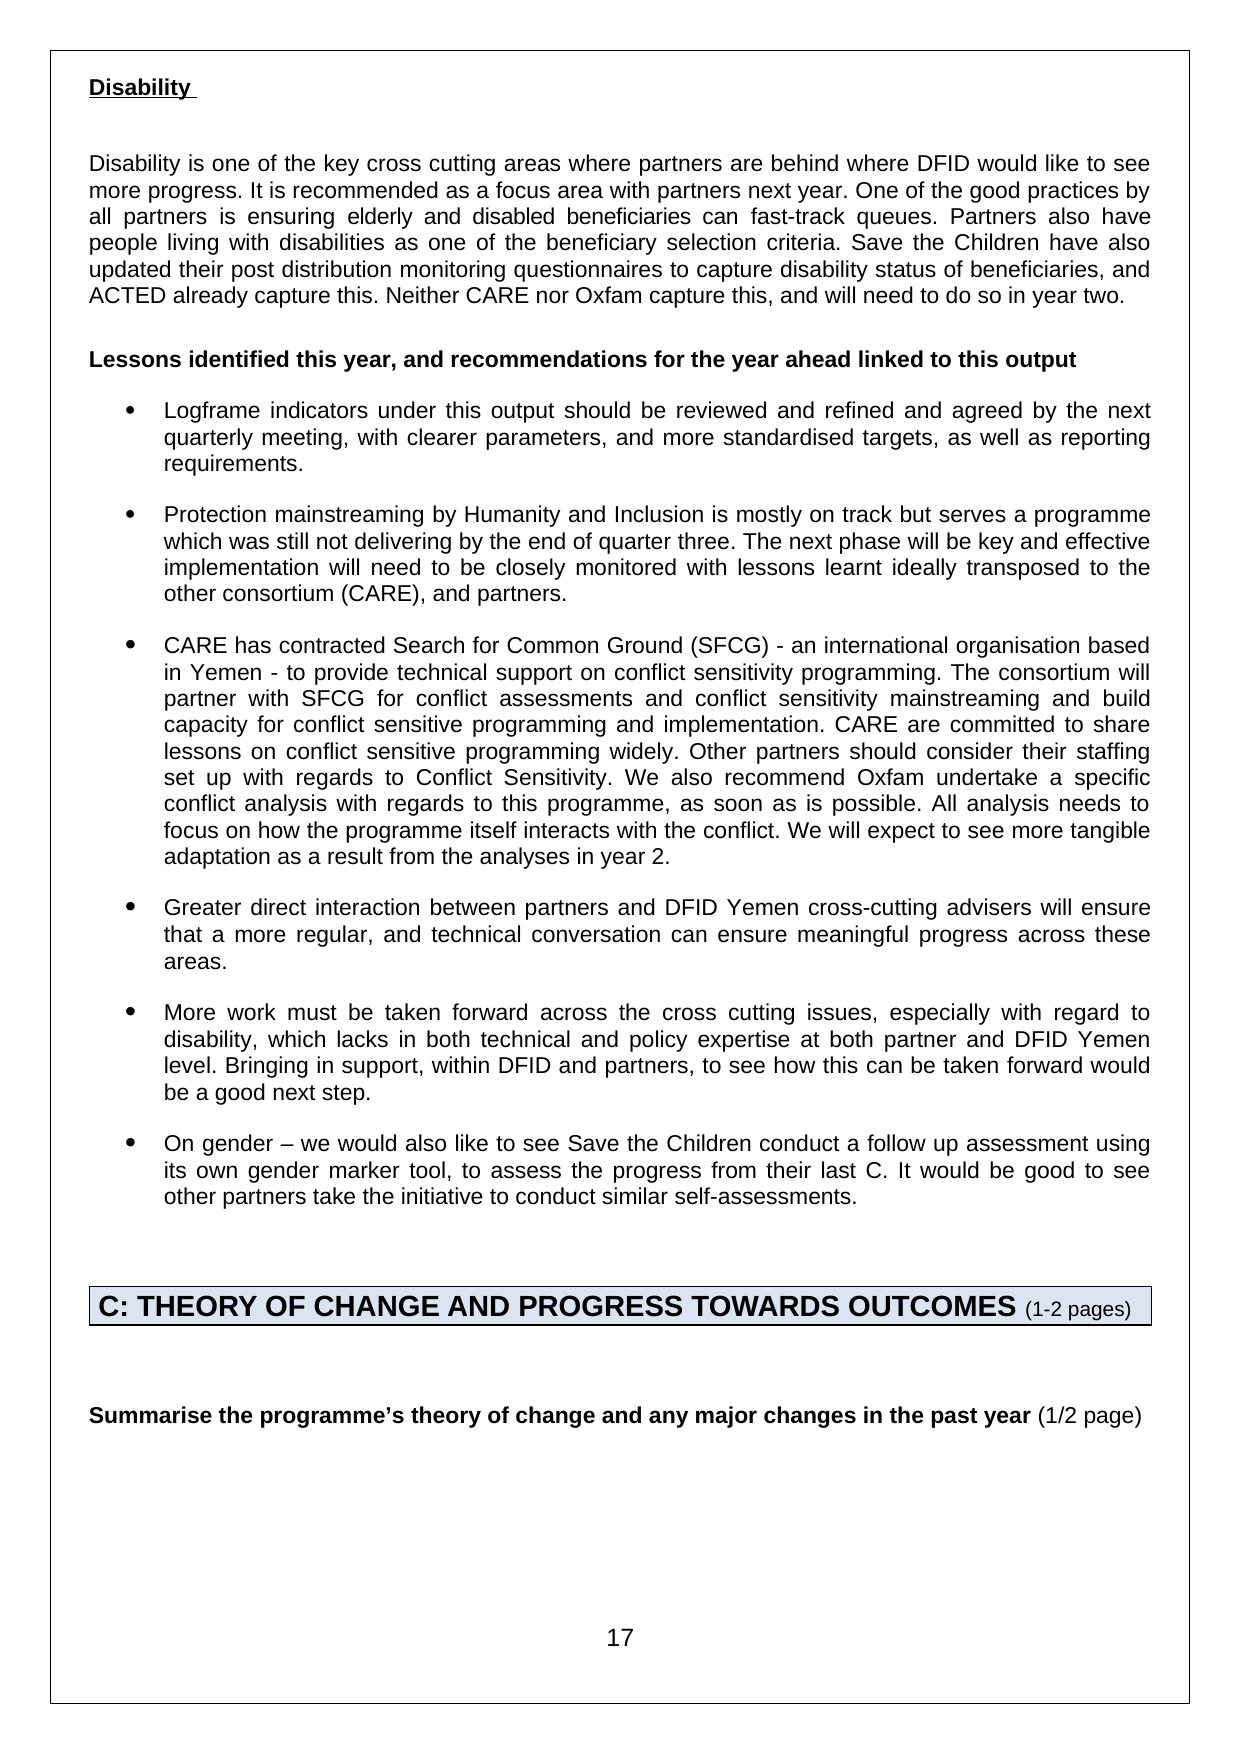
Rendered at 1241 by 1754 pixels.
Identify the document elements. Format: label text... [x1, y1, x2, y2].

list More work must be taken forward across the cross cutting issues, especially with regard to disability, which lacks in both technical and policy expertise at both partner and DFID Yemen level. Bringing in support, within DFID and partners, to see how this can be taken forward would be a good next step. [126, 999, 1152, 1105]
list Protection mainstreaming by Humanity and Inclusion is mostly on track but serves a programme which was still not delivering by the end of quarter three. The next phase will be key and effective implementation will need to be closely monitored with lessons learnt ideally transposed to the other consortium (CARE), and partners. [126, 501, 1152, 607]
text Disability [89, 74, 1152, 100]
text Summarise the programme’s theory of change and any major changes in the past year (1/2 page) [89, 1402, 1152, 1428]
list CARE has contracted Search for Common Ground (SFCG) - an international organisation based in Yemen - to provide technical support on conflict sensitivity programming. The consortium will partner with SFCG for conflict assessments and conflict sensitivity mainstreaming and build capacity for conflict sensitive programming and implementation. CARE are committed to share lessons on conflict sensitive programming widely. Other partners should consider their staffing set up with regards to Conflict Sensitivity. We also recommend Oxfam undertake a specific conflict analysis with regards to this programme, as soon as is possible. All analysis needs to focus on how the programme itself interacts with the conflict. We will expect to see more tangible adaptation as a result from the analyses in year 2. [126, 632, 1152, 869]
list Greater direct interaction between partners and DFID Yemen cross-cutting advisers will ensure that a more regular, and technical conversation can ensure meaningful progress across these areas. [126, 894, 1152, 974]
list Logframe indicators under this output should be reviewed and refined and agreed by the next quarterly meeting, with clearer parameters, and more standardised targets, as well as reporting requirements. [126, 397, 1152, 476]
text Lessons identified this year, and recommendations for the year ahead linked to this output [89, 346, 1152, 372]
text Disability is one of the key cross cutting areas where partners are behind where DFID would like to see more progress. It is recommended as a focus area with partners next year. One of the good practices by all partners is ensuring elderly and disabled beneficiaries can fast-track queues. Partners also have people living with disabilities as one of the beneficiary selection criteria. Save the Children have also updated their post distribution monitoring questionnaires to capture disability status of beneficiaries, and ACTED already capture this. Neither CARE nor Oxfam capture this, and will need to do so in year two. [89, 150, 1152, 308]
subtitle C: THEORY OF CHANGE AND PROGRESS TOWARDS OUTCOMES (1-2 pages) [90, 1287, 1151, 1324]
list On gender – we would also like to see Save the Children conduct a follow up assessment using its own gender marker tool, to assess the progress from their last C. It would be good to see other partners take the initiative to conduct similar self-assessments. [126, 1130, 1152, 1209]
